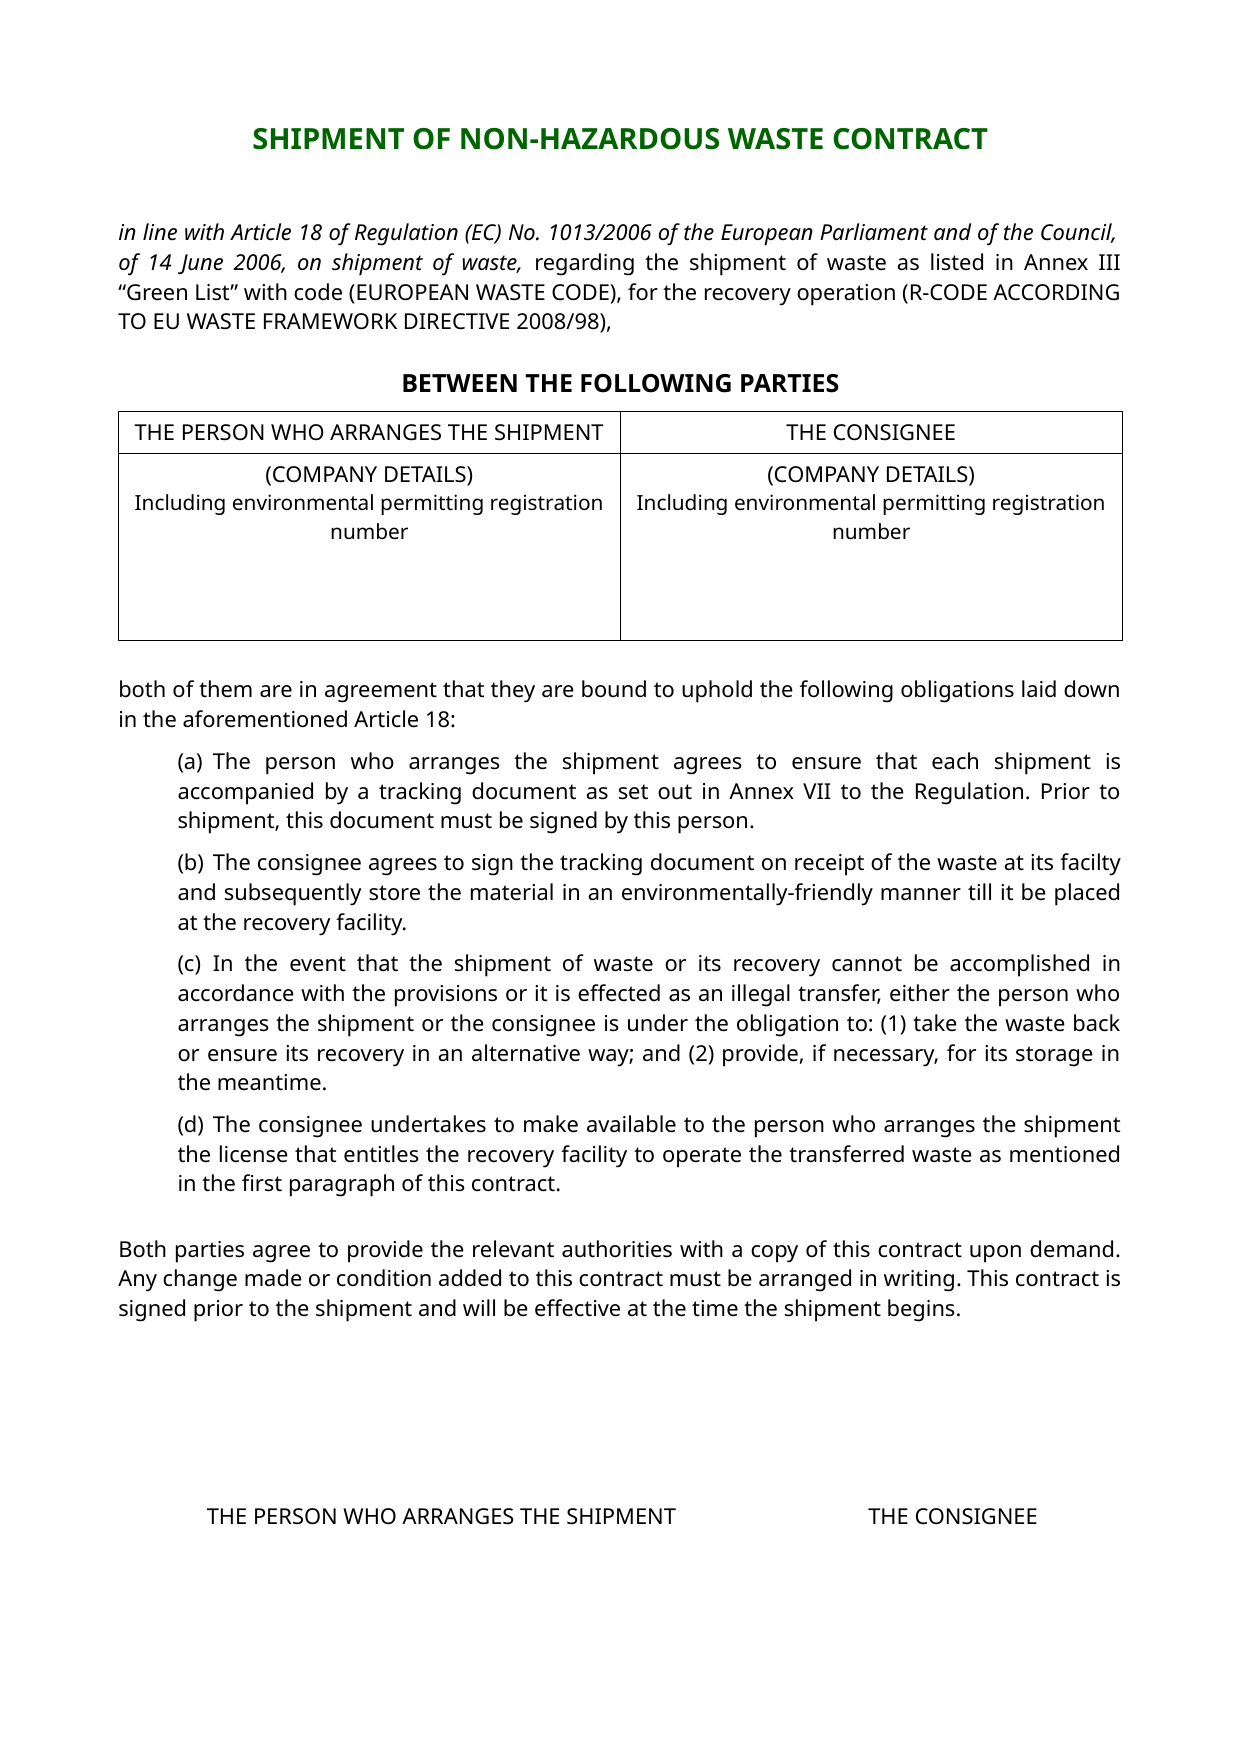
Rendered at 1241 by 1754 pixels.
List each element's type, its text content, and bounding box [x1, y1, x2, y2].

text THE PERSON WHO ARRANGES THE SHIPMENT THE CONSIGNEE [207, 1501, 1122, 1531]
text both of them are in agreement that they are bound to uphold the following obligations laid down in the aforementioned Article 18: [118, 674, 1122, 734]
text (d) The consignee undertakes to make available to the person who arranges the shipment the license that entitles the recovery facility to operate the transferred waste as mentioned in the first paragraph of this contract. [177, 1109, 1122, 1198]
table_cell (COMPANY DETAILS) Including environmental permitting registration number [621, 454, 1122, 640]
table_cell (COMPANY DETAILS) Including environmental permitting registration number [119, 454, 620, 640]
table_header THE PERSON WHO ARRANGES THE SHIPMENT [119, 412, 620, 453]
text SHIPMENT OF NON-HAZARDOUS WASTE CONTRACT [118, 118, 1122, 158]
text (b) The consignee agrees to sign the tracking document on receipt of the waste at its facilty and subsequently store the material in an environmentally-friendly manner till it be placed at the recovery facility. [177, 847, 1122, 936]
text Both parties agree to provide the relevant authorities with a copy of this contract upon demand. Any change made or condition added to this contract must be arranged in writing. This contract is signed prior to the shipment and will be effective at the time the shipment begins. [118, 1234, 1122, 1323]
text (c) In the event that the shipment of waste or its recovery cannot be accomplished in accordance with the provisions or it is effected as an illegal transfer, either the person who arranges the shipment or the consignee is under the obligation to: (1) take the waste back or ensure its recovery in an alternative way; and (2) provide, if necessary, for its storage in the meantime. [177, 948, 1122, 1097]
text BETWEEN THE FOLLOWING PARTIES [118, 366, 1122, 399]
text in line with Article 18 of Regulation (EC) No. 1013/2006 of the European Parliament and of the Council, of 14 June 2006, on shipment of waste, regarding the shipment of waste as listed in Annex III “Green List” with code (EUROPEAN WASTE CODE), for the recovery operation (R-CODE ACCORDING TO EU WASTE FRAMEWORK DIRECTIVE 2008/98), [118, 217, 1122, 336]
table_header THE CONSIGNEE [621, 412, 1122, 453]
text (a) The person who arranges the shipment agrees to ensure that each shipment is accompanied by a tracking document as set out in Annex VII to the Regulation. Prior to shipment, this document must be signed by this person. [177, 746, 1122, 835]
